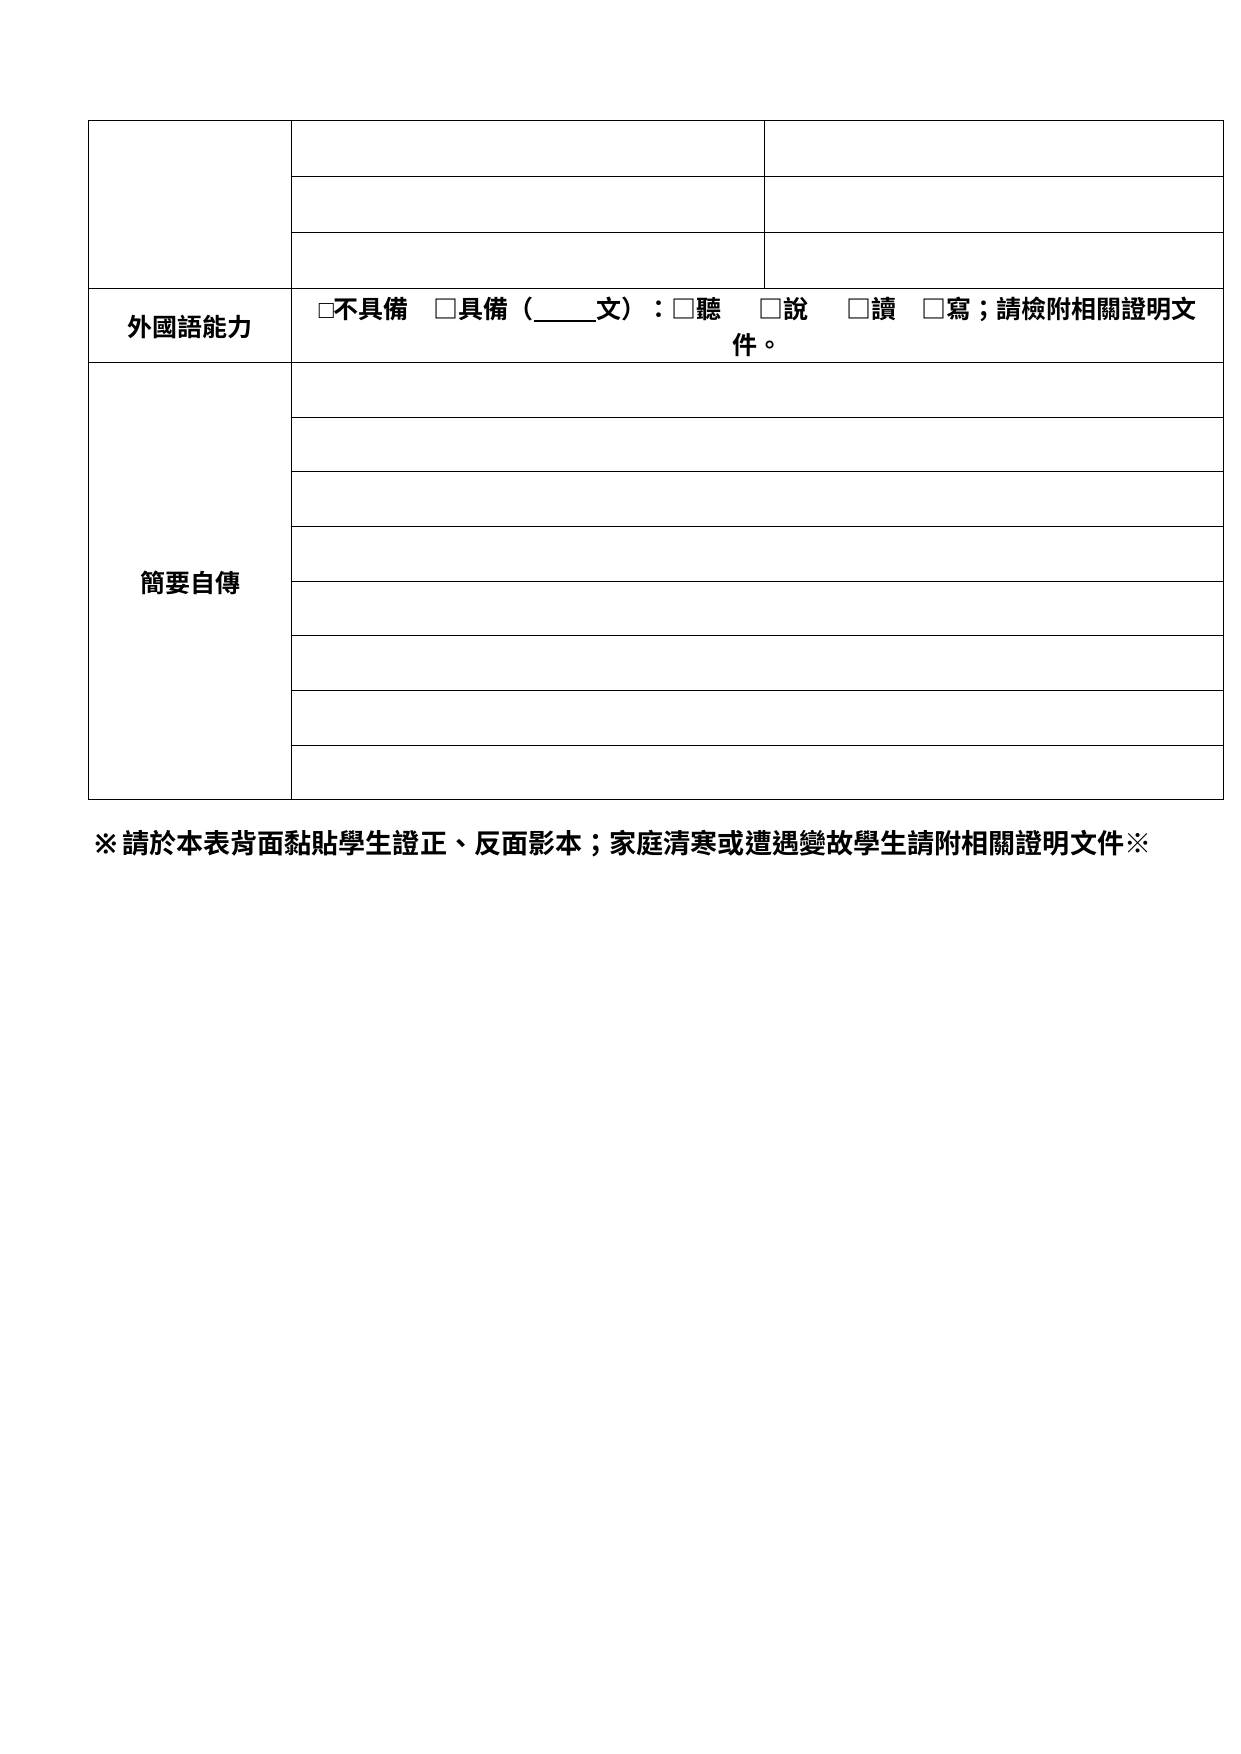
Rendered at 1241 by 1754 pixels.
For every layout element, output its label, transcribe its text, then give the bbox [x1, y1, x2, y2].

table_cell □不具備 □具備（ 文）：□聽 □說 □讀 □寫；請檢附相關證明文件。 [292, 289, 1223, 362]
table_cell [292, 363, 1223, 417]
table_cell [292, 472, 1223, 526]
table_cell [292, 233, 764, 288]
table_cell [765, 233, 1223, 288]
table_cell [292, 418, 1223, 471]
table_cell [292, 121, 764, 176]
text ※請於本表背面黏貼學生證正、反面影本；家庭清寒或遭遇變故學生請附相關證明文件※ [89, 800, 1152, 863]
table_cell 外國語能力 [89, 289, 291, 362]
table_cell [292, 691, 1223, 745]
table_cell [765, 121, 1223, 176]
table_cell [765, 177, 1223, 232]
table_cell 簡要自傳 [89, 363, 291, 799]
table_cell [292, 582, 1223, 635]
table_cell [292, 177, 764, 232]
table_cell [292, 636, 1223, 690]
table_cell [292, 527, 1223, 581]
table_cell [292, 746, 1223, 799]
table_cell [89, 121, 291, 288]
